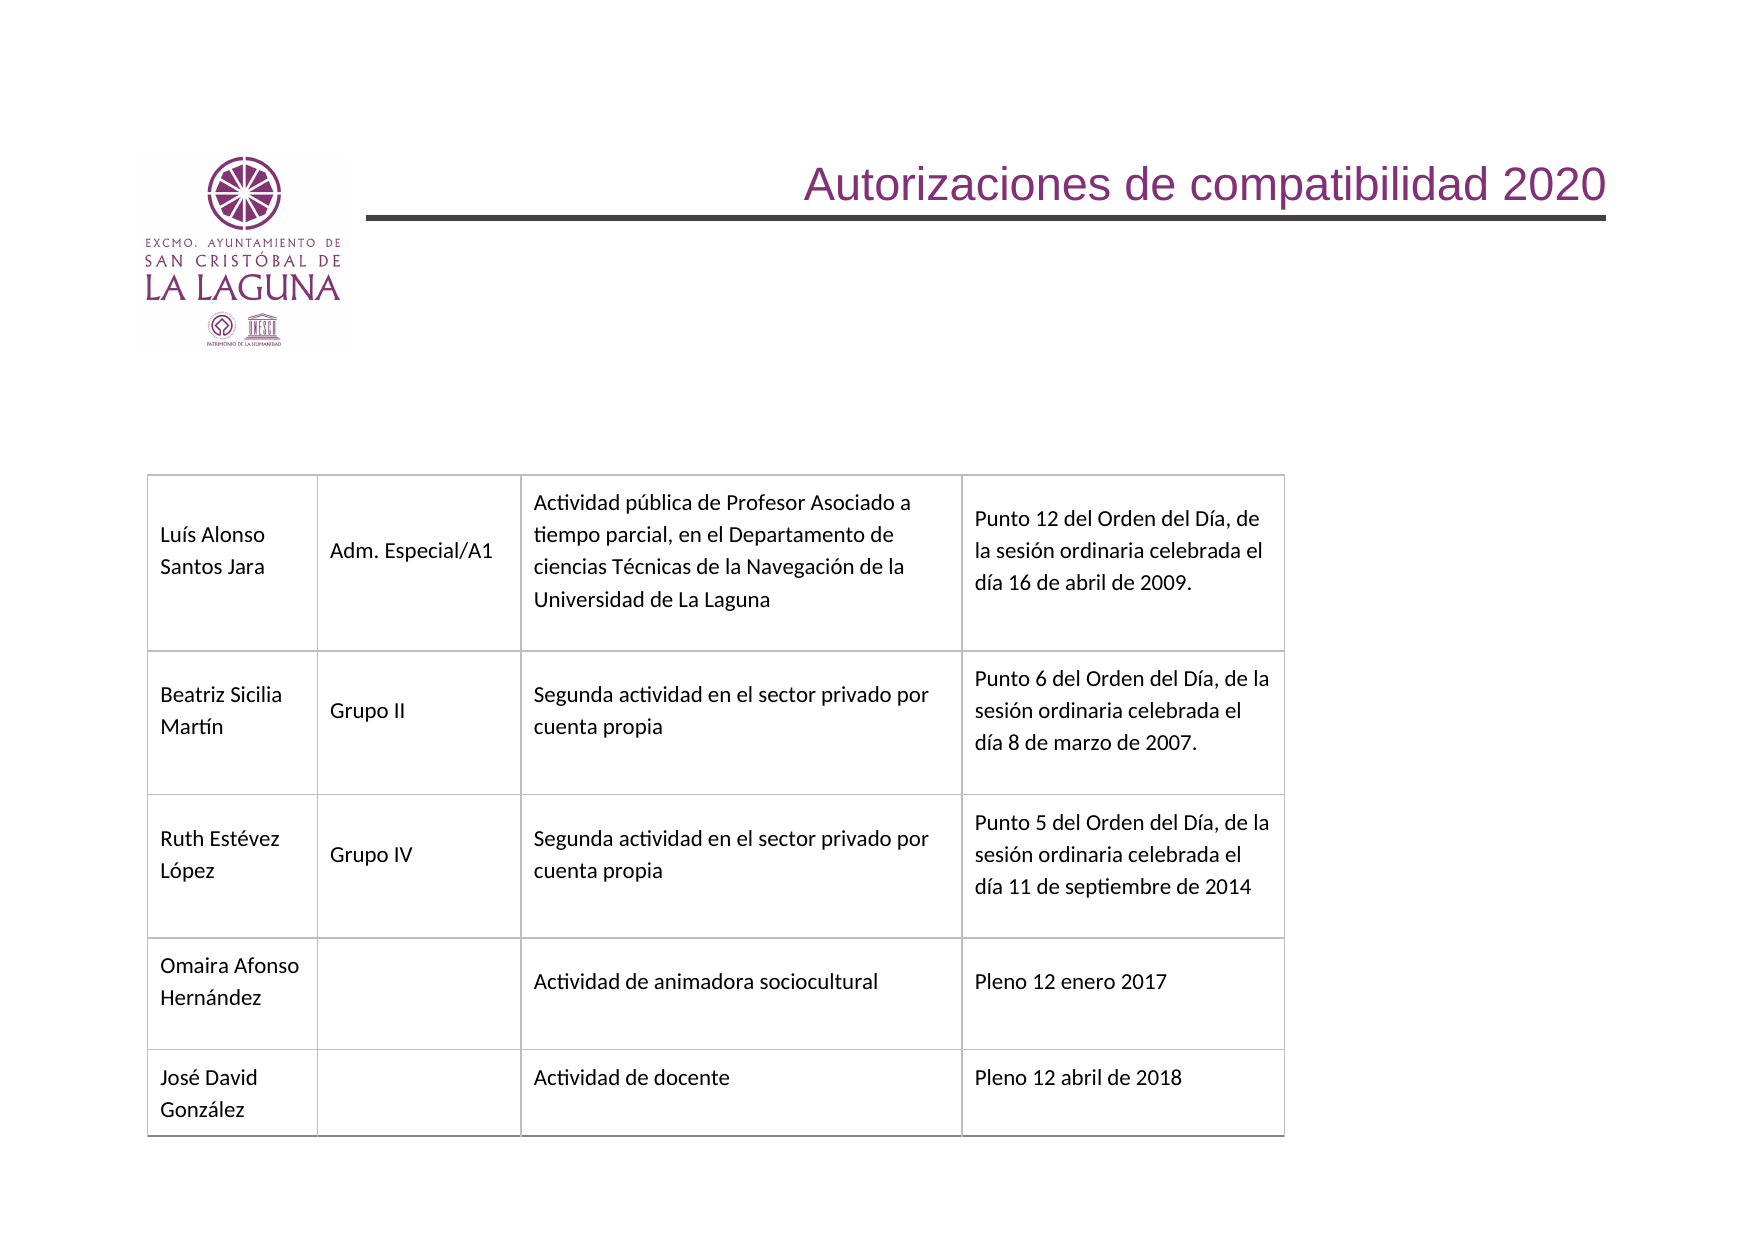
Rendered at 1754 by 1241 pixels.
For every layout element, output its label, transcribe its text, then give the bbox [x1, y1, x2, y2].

table_cell Grupo IV [318, 795, 520, 937]
table_cell Actividad de animadora sociocultural [522, 939, 961, 1049]
table_cell Actividad pública de Profesor Asociado a tiempo parcial, en el Departamento de ciencias Técnicas de la Navegación de la Universidad de La Laguna [522, 476, 961, 650]
table_cell Adm. Especial/A1 [318, 476, 520, 650]
table_cell Punto 5 del Orden del Día, de la sesión ordinaria celebrada el día 11 de septiembre de 2014 [963, 795, 1284, 937]
table_cell Punto 6 del Orden del Día, de la sesión ordinaria celebrada el día 8 de marzo de 2007. [963, 652, 1284, 793]
table_cell Grupo II [318, 652, 520, 793]
table_cell [318, 939, 520, 1049]
table_cell Pleno 12 abril de 2018 [963, 1050, 1284, 1135]
table_cell Beatriz Sicilia Martín [148, 652, 317, 793]
table_cell Pleno 12 enero 2017 [963, 939, 1284, 1049]
table_cell Punto 12 del Orden del Día, de la sesión ordinaria celebrada el día 16 de abril de 2009. [963, 476, 1284, 650]
table_cell José David González [148, 1050, 317, 1135]
table_cell Actividad de docente [522, 1050, 961, 1135]
table_cell [318, 1050, 520, 1135]
table_cell Segunda actividad en el sector privado por cuenta propia [522, 795, 961, 937]
table_cell Segunda actividad en el sector privado por cuenta propia [522, 652, 961, 793]
table_cell Omaira Afonso Hernández [148, 939, 317, 1049]
table_cell Ruth Estévez López [148, 795, 317, 937]
table_cell Luís Alonso Santos Jara [148, 476, 317, 650]
